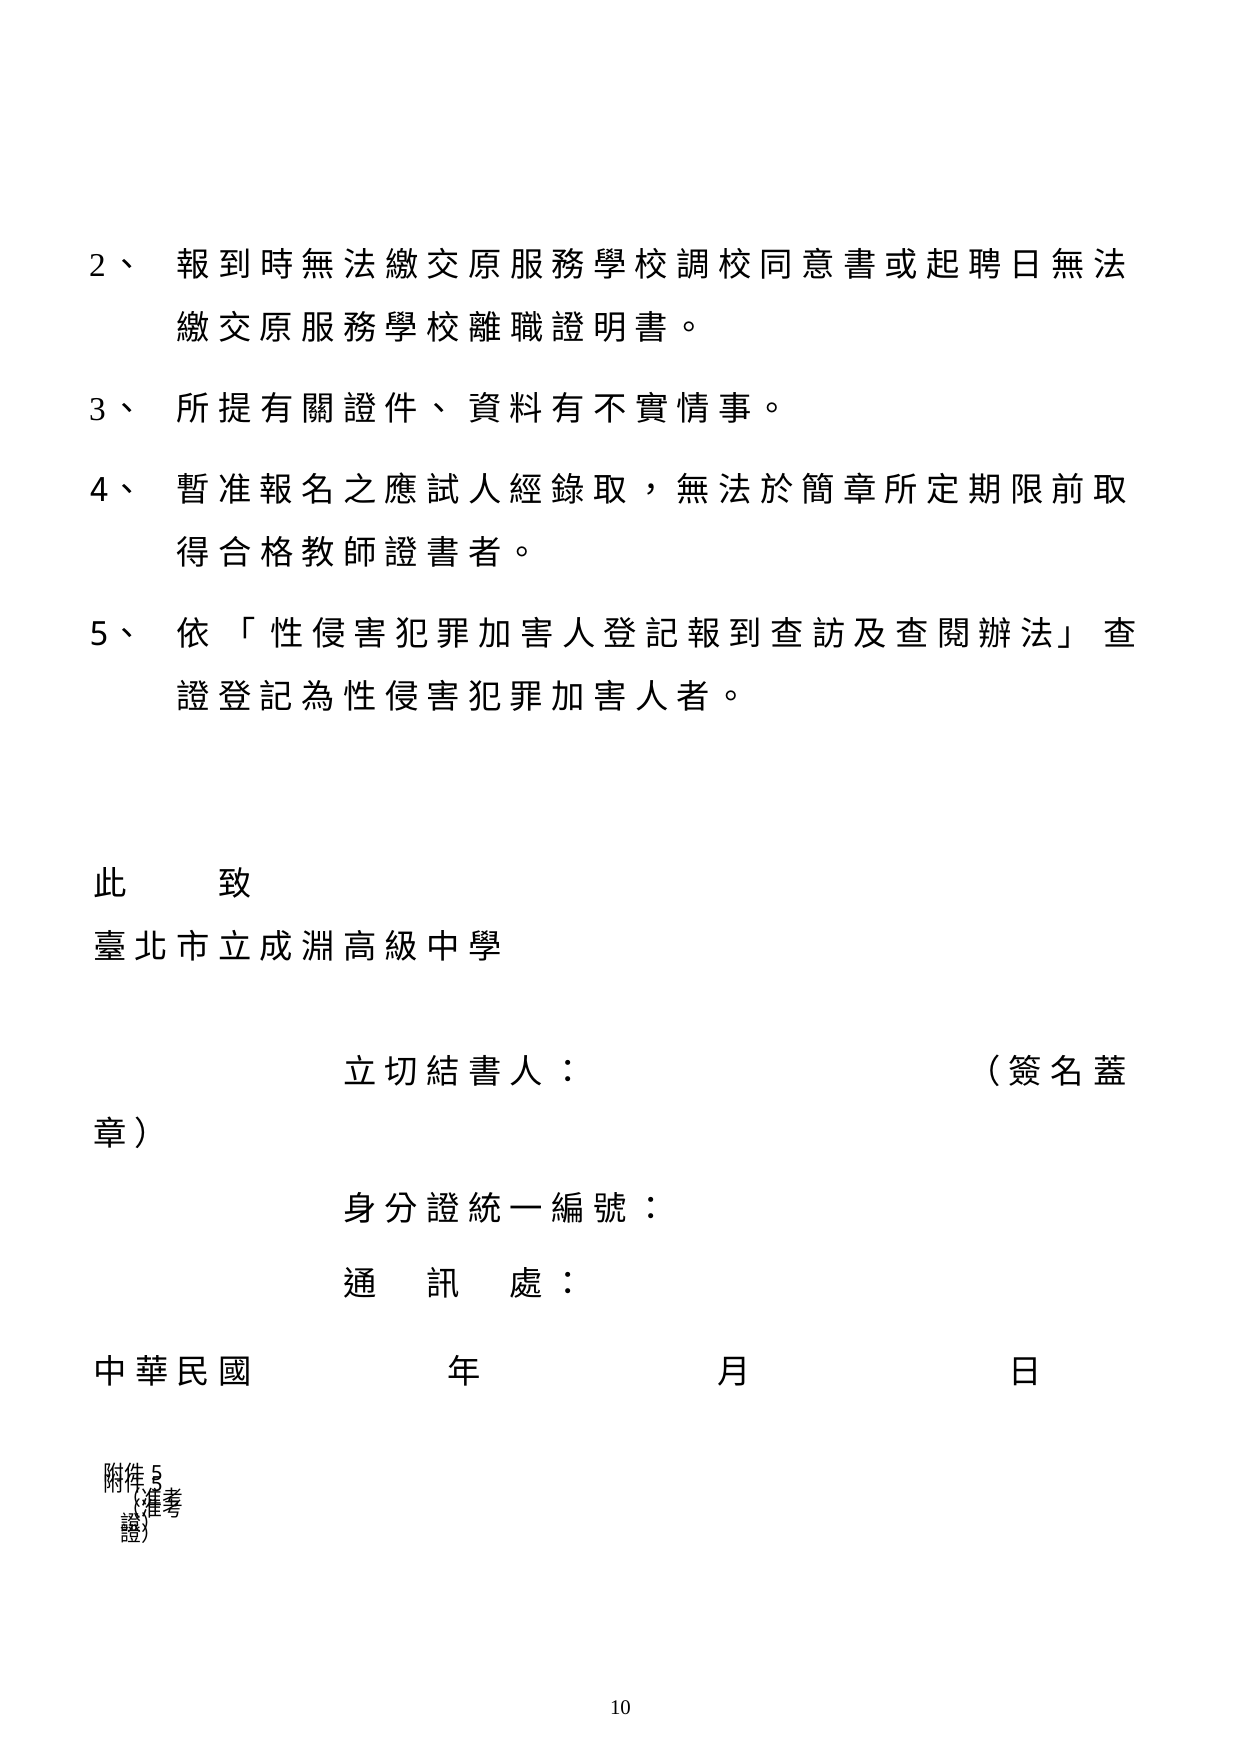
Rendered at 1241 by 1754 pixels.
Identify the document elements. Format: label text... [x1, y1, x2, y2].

text 通 訊 處： [89, 1239, 1151, 1302]
list 所提有關證件、資料有不實情事。 [89, 364, 1151, 427]
list 暫准報名之應試人經錄取，無法於簡章所定期限前取得合格教師證書者。 [89, 446, 1151, 571]
text 立切結書人： （簽名蓋章） [89, 1027, 1151, 1152]
list 依「 性侵害犯罪加害人登記報到查訪及查閱辦法」查證登記為性侵害犯罪加害人者。 [89, 589, 1151, 714]
list 報到時無法繳交原服務學校調校同意書或起聘日無法繳交原服務學校離職證明書。 [89, 221, 1151, 346]
text 臺北市立成淵高級中學 [89, 902, 1151, 964]
text 身分證統一編號： [89, 1164, 1151, 1227]
text 此 致 [89, 839, 1151, 902]
text 中華民國 年 月 日 [89, 1327, 1166, 1389]
